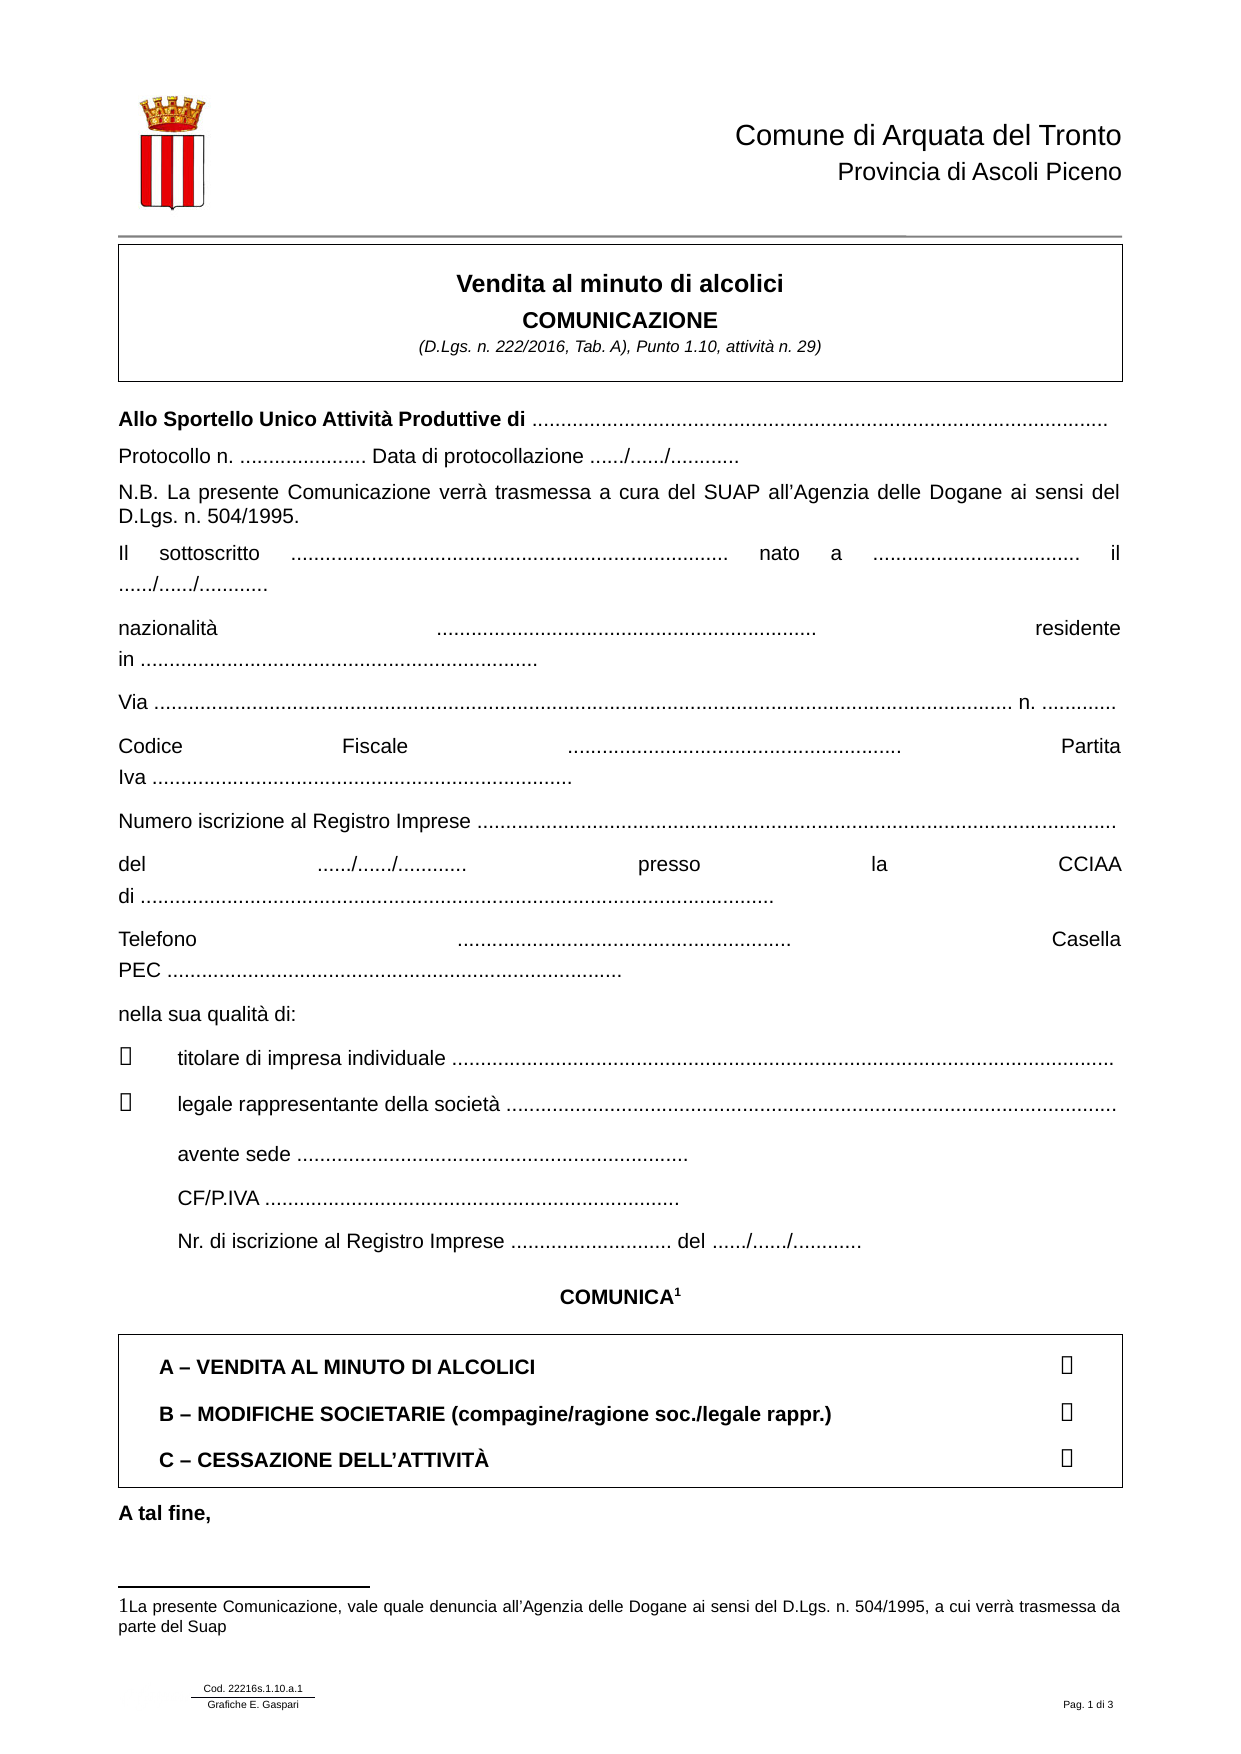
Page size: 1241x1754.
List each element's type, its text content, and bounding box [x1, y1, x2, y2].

text Comune di Arquata del Tronto [224, 118, 1122, 152]
text La presente Comunicazione, vale quale denuncia all’Agenzia delle Dogane ai sensi del D.Lgs. n. 504/1995, a cui verrà trasmessa da parte del Suap [118, 1593, 1122, 1636]
text avente sede .................................................................... [177, 1142, 1122, 1166]
text COMUNICA [118, 1285, 1122, 1309]
table_header Vendita al minuto di alcolici COMUNICAZIONE (D.Lgs. n. 222/2016, Tab. A), Punto 1.10, attività n. 29) [119, 245, 1122, 381]
text Nr. di iscrizione al Registro Imprese ............................ del ....../....../............ [177, 1229, 1122, 1253]
text  legale rappresentante della società .......................................................................................................... [118, 1085, 1122, 1119]
text Telefono .......................................................... Casella PEC ............................................................................... [118, 927, 1122, 982]
text Protocollo n. ...................... Data di protocollazione ....../....../............ [118, 444, 1122, 468]
text nella sua qualità di: [118, 1002, 1122, 1026]
text Allo Sportello Unico Attività Produttive di .................................................................................................... [118, 407, 1122, 431]
text Numero iscrizione al Registro Imprese ............................................................................................................... [118, 809, 1122, 833]
text Codice Fiscale .......................................................... Partita Iva ......................................................................... [118, 734, 1122, 789]
text Via ..................................................................................................................................................... n. ............. [118, 690, 1122, 714]
text A tal fine, [118, 1501, 1122, 1525]
text nazionalità .................................................................. residente in ..................................................................... [118, 615, 1122, 671]
text del ....../....../............ presso la CCIAA di .............................................................................................................. [118, 852, 1122, 907]
table_header A – VENDITA AL MINUTO DI ALCOLICI  B – MODIFICHE SOCIETARIE (compagine/ragione soc./legale rappr.)  C – CESSAZIONE DELL’ATTIVITÀ  [119, 1335, 1122, 1487]
text Provincia di Ascoli Piceno [224, 157, 1122, 185]
picture [122, 87, 224, 219]
text Il sottoscritto ............................................................................ nato a .................................... il ....../....../............ [118, 541, 1122, 596]
text CF/P.IVA ........................................................................ [177, 1185, 1122, 1209]
text  titolare di impresa individuale ................................................................................................................... [118, 1038, 1122, 1072]
text N.B. La presente Comunicazione verrà trasmessa a cura del SUAP all’Agenzia delle Dogane ai sensi del D.Lgs. n. 504/1995. [118, 480, 1122, 528]
